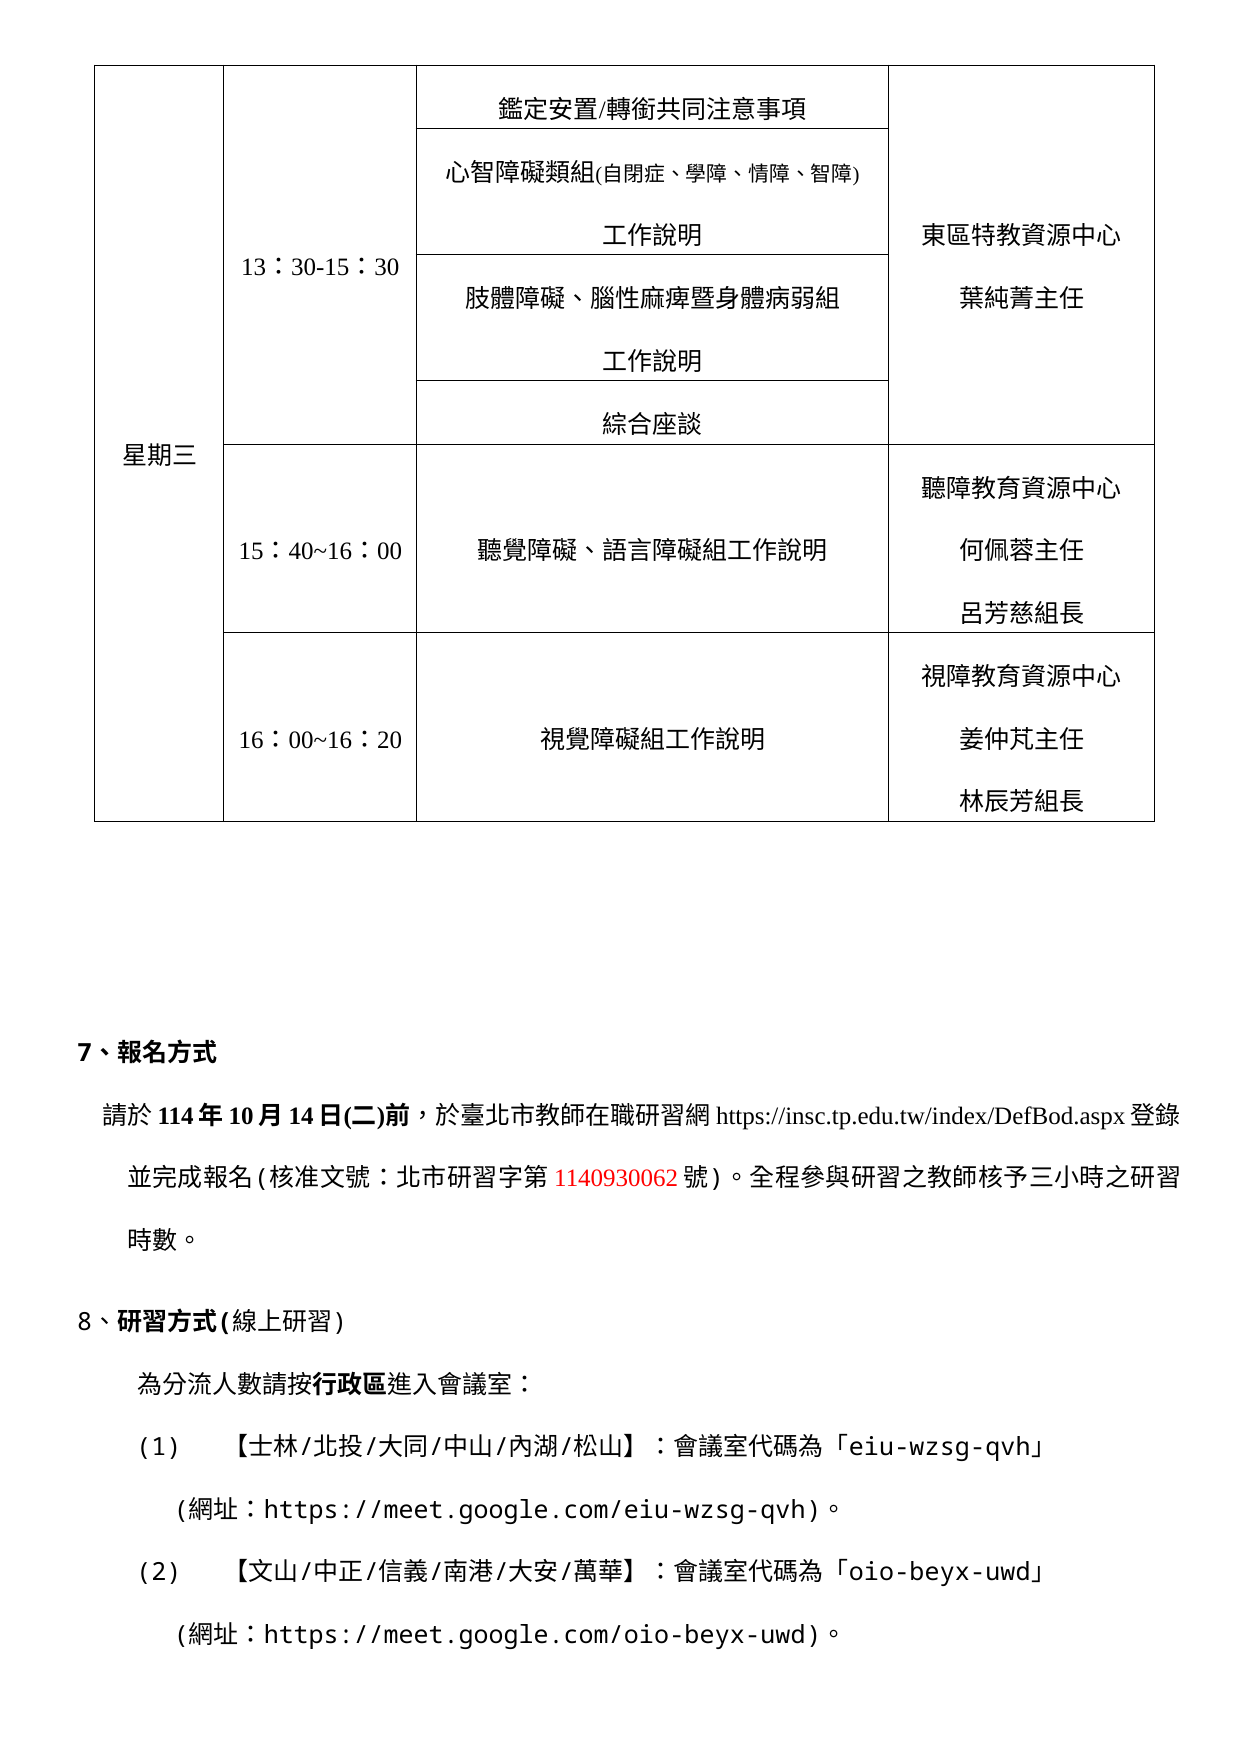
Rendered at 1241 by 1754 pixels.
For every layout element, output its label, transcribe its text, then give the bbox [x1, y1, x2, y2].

table_cell 16：00~16：20 [224, 633, 416, 821]
table_cell 星期三 [95, 66, 223, 821]
table_cell 東區特教資源中心 葉純菁主任 [889, 66, 1154, 444]
text (網址：https://meet.google.com/eiu-wzsg-qvh)。 [173, 1466, 1181, 1528]
table_cell 鑑定安置/轉銜共同注意事項 [417, 66, 888, 128]
text (網址：https://meet.google.com/oio-beyx-uwd)。 [173, 1591, 1181, 1653]
list 【士林/北投/大同/中山/內湖/松山】：會議室代碼為「eiu-wzsg-qvh」 [136, 1403, 1181, 1466]
table_cell 心智障礙類組(自閉症、學障、情障、智障) 工作說明 [417, 129, 888, 254]
list 【文山/中正/信義/南港/大安/萬華】：會議室代碼為「oio-beyx-uwd」 [136, 1528, 1181, 1591]
list 報名方式 [77, 1009, 1181, 1072]
table_cell 綜合座談 [417, 381, 888, 444]
text 為分流人數請按行政區進入會議室： [77, 1341, 1181, 1403]
list 研習方式(線上研習) [77, 1278, 1181, 1341]
text 請於114年10月14日(二)前，於臺北市教師在職研習網https://insc.tp.edu.tw/index/DefBod.aspx登錄並完成報名(核准文號：北市研習字第1140930062號)。全程參與研習之教師核予三小時之研習時數。 [77, 1072, 1181, 1259]
table_cell 聽覺障礙、語言障礙組工作說明 [417, 445, 888, 632]
table_cell 15：40~16：00 [224, 445, 416, 632]
table_cell 視障教育資源中心 姜仲芃主任 林辰芳組長 [889, 633, 1154, 821]
table_cell 肢體障礙、腦性麻痺暨身體病弱組 工作說明 [417, 255, 888, 380]
table_cell 13：30-15：30 [224, 66, 416, 444]
table_cell 視覺障礙組工作說明 [417, 633, 888, 821]
table_cell 聽障教育資源中心 何佩蓉主任 呂芳慈組長 [889, 445, 1154, 632]
